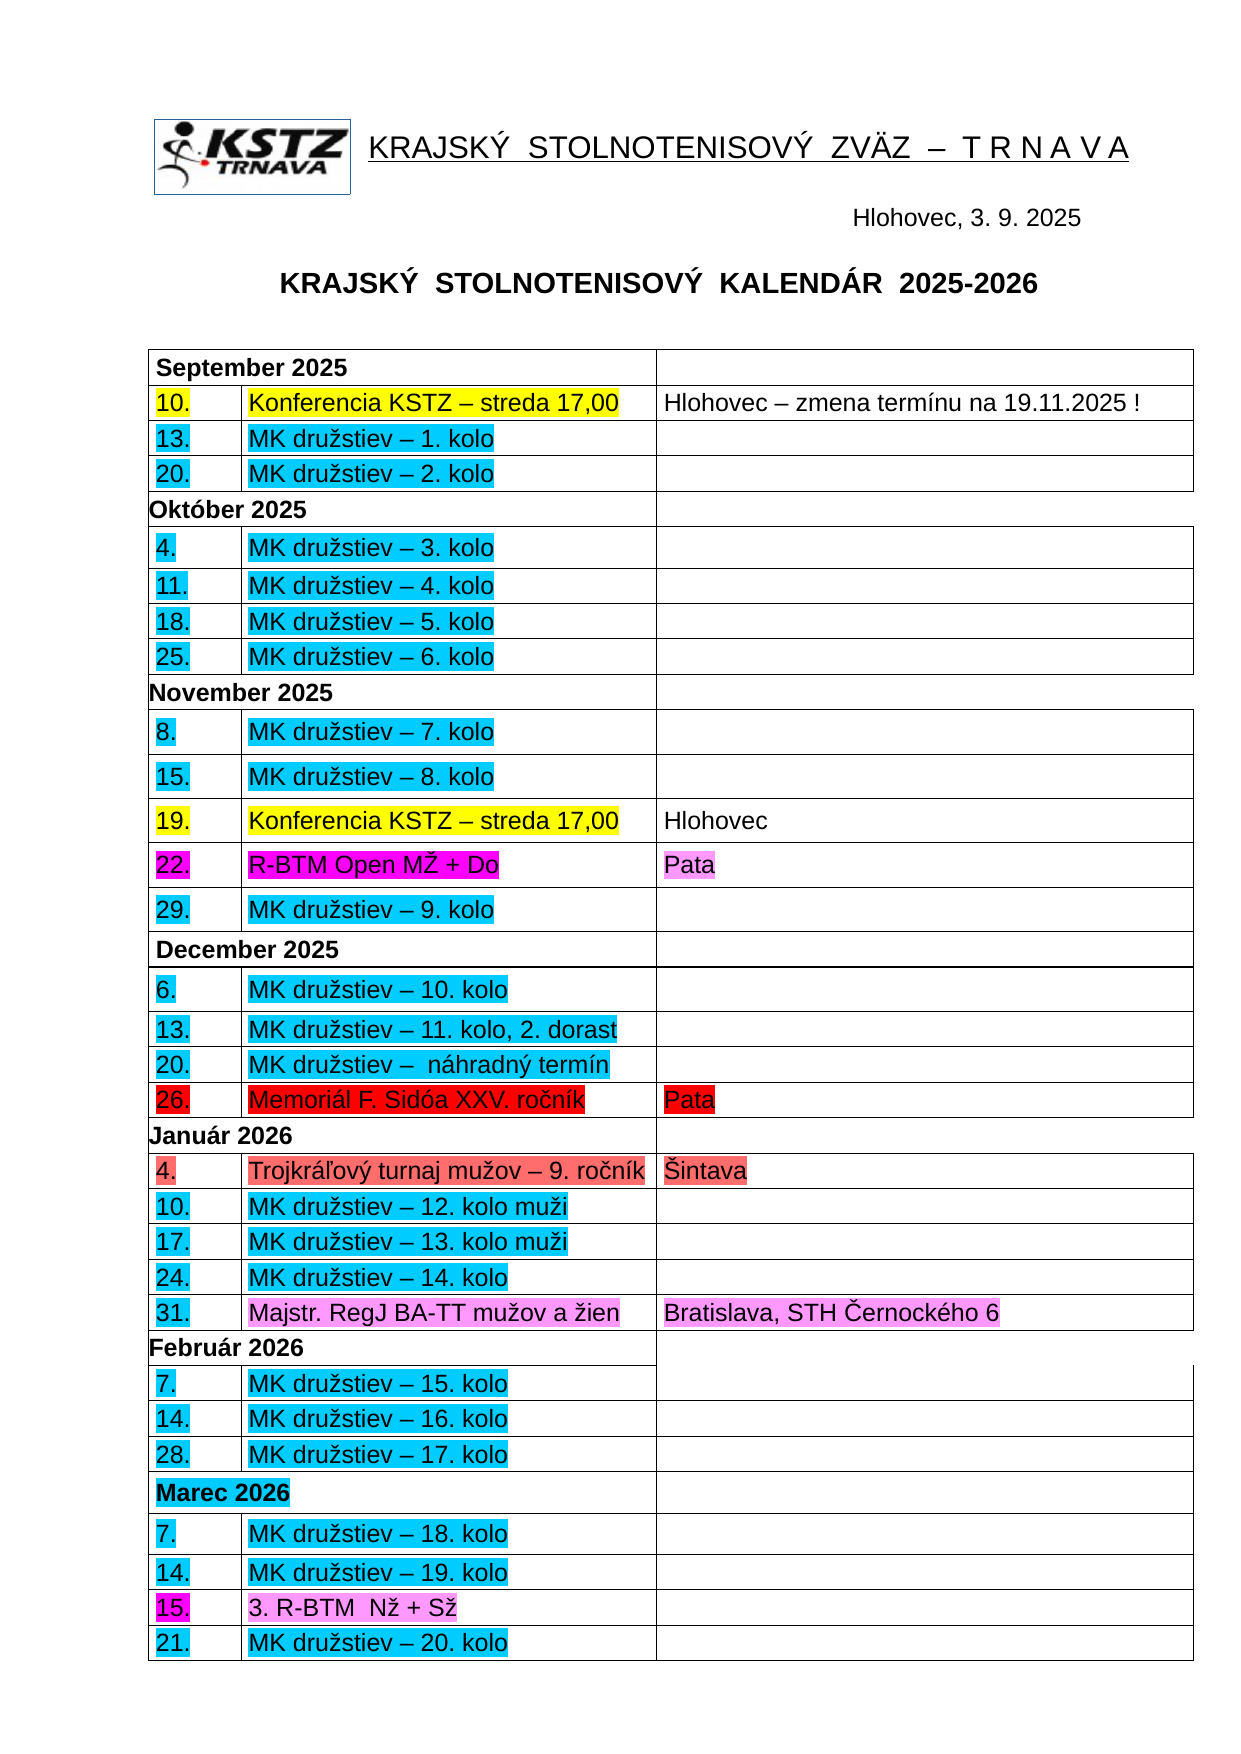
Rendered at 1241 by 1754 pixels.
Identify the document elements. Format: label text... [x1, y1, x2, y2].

table_cell [1180, 675, 1185, 709]
table_cell 14. [149, 1401, 241, 1436]
table_cell [1180, 492, 1185, 526]
table_cell MK družstiev – 13. kolo muži [242, 1224, 656, 1259]
table_cell [657, 1626, 1193, 1660]
table_header [657, 350, 1193, 384]
table_cell Január 2026 [149, 1118, 656, 1152]
table_cell [1099, 1118, 1103, 1152]
subtitle KRAJSKÝ STOLNOTENISOVÝ KALENDÁR 2025-2026 [177, 266, 1141, 299]
table_cell [1138, 675, 1145, 709]
table_cell [1148, 1118, 1153, 1152]
table_cell [1112, 675, 1117, 709]
table_cell [1099, 1331, 1103, 1365]
table_cell [657, 421, 1193, 455]
table_cell [657, 456, 1193, 491]
table_cell 7. [149, 1366, 241, 1400]
table_cell [1103, 1331, 1108, 1365]
table_cell [1185, 675, 1194, 709]
table_cell [1103, 1118, 1108, 1152]
table_cell [657, 1401, 1193, 1436]
table_cell [657, 755, 1193, 798]
table_cell 7. [149, 1514, 241, 1554]
table_cell [1185, 1118, 1194, 1152]
table_cell [1180, 1331, 1185, 1365]
table_cell Konferencia KSTZ – streda 17,00 [242, 799, 656, 842]
table_cell MK družstiev – 15. kolo [242, 1366, 656, 1400]
table_cell [657, 1514, 1193, 1554]
table_cell [1148, 675, 1153, 709]
table_cell [1108, 1331, 1112, 1365]
table_cell [1157, 1118, 1162, 1152]
table_cell [657, 1331, 1099, 1365]
table_cell [1138, 1118, 1145, 1152]
table_cell Konferencia KSTZ – streda 17,00 [242, 386, 656, 420]
table_cell 8. [149, 710, 241, 753]
table_cell 19. [149, 799, 241, 842]
table_cell [1157, 675, 1162, 709]
table_cell 26. [149, 1083, 241, 1117]
table_cell 11. [149, 569, 241, 603]
table_cell MK družstiev – 19. kolo [242, 1555, 656, 1589]
table_cell [1112, 1331, 1117, 1365]
table_cell [1117, 1118, 1121, 1152]
table_cell [657, 710, 1193, 753]
table_cell [1138, 1331, 1145, 1365]
table_cell 4. [149, 1154, 241, 1188]
table_cell [1132, 1118, 1137, 1152]
table_cell Memoriál F. Sidóa XXV. ročník [242, 1083, 656, 1117]
table_cell [1185, 492, 1194, 526]
table_cell [657, 492, 1099, 526]
table_cell 3. R-BTM Nž + Sž [242, 1590, 656, 1624]
table_cell [1185, 1331, 1194, 1365]
table_cell [657, 1189, 1193, 1223]
table_cell 10. [149, 1189, 241, 1223]
table_cell 22. [149, 843, 241, 887]
table_cell 18. [149, 604, 241, 638]
table_cell MK družstiev – 5. kolo [242, 604, 656, 638]
table_cell [1099, 492, 1103, 526]
table_cell [1103, 675, 1108, 709]
table_cell Hlohovec – zmena termínu na 19.11.2025 ! [657, 386, 1193, 420]
table_cell [1172, 675, 1177, 709]
table_cell MK družstiev – 16. kolo [242, 1401, 656, 1436]
table_cell [657, 932, 1193, 966]
table_cell [657, 569, 1193, 603]
table_cell [657, 604, 1193, 638]
table_cell [657, 968, 1193, 1011]
table_cell MK družstiev – 7. kolo [242, 710, 656, 753]
table_cell 29. [149, 888, 241, 931]
text Hlohovec, 3. 9. 2025 [177, 165, 1122, 232]
table_cell [1108, 492, 1112, 526]
table_cell MK družstiev – 20. kolo [242, 1626, 656, 1660]
table_cell MK družstiev – 2. kolo [242, 456, 656, 491]
table_cell Šintava [657, 1154, 1193, 1188]
table_cell Bratislava, STH Černockého 6 [657, 1295, 1193, 1329]
table_cell [1124, 492, 1128, 526]
table_cell Majstr. RegJ BA-TT mužov a žien [242, 1295, 656, 1329]
table_cell 13. [149, 1012, 241, 1046]
table_cell 13. [149, 421, 241, 455]
table_cell [1157, 1331, 1162, 1365]
table_cell [1124, 1331, 1128, 1365]
table_cell December 2025 [149, 932, 656, 966]
table_cell [1124, 675, 1128, 709]
table_cell [1172, 1118, 1177, 1152]
table_cell [657, 1260, 1193, 1294]
table_cell 28. [149, 1437, 241, 1471]
table_cell [1117, 1331, 1121, 1365]
table_cell [1148, 1331, 1153, 1365]
table_cell 10. [149, 386, 241, 420]
table_cell 17. [149, 1224, 241, 1259]
table_cell MK družstiev – 9. kolo [242, 888, 656, 931]
table_cell 4. [149, 527, 241, 567]
table_cell [657, 1590, 1193, 1624]
table_cell [657, 1224, 1193, 1259]
table_cell Február 2026 [149, 1331, 656, 1365]
table_cell 24. [149, 1260, 241, 1294]
table_cell [1117, 675, 1121, 709]
table_cell R-BTM Open MŽ + Do [242, 843, 656, 887]
table_cell MK družstiev – 11. kolo, 2. dorast [242, 1012, 656, 1046]
table_cell [1138, 492, 1145, 526]
table_cell 20. [149, 456, 241, 491]
table_cell [657, 639, 1193, 674]
table_cell [1172, 1331, 1177, 1365]
table_cell [1165, 675, 1172, 709]
table_cell [657, 1012, 1193, 1046]
table_cell [1124, 1118, 1128, 1152]
table_cell [1180, 1118, 1185, 1152]
table_cell 21. [149, 1626, 241, 1660]
table_cell 15. [149, 1590, 241, 1624]
table_cell [1172, 492, 1177, 526]
table_header September 2025 [149, 350, 656, 384]
table_cell [657, 1365, 1193, 1400]
table_cell [1157, 492, 1162, 526]
table_cell [1165, 1331, 1172, 1365]
table_cell [1132, 492, 1137, 526]
table_cell [1099, 675, 1103, 709]
table_cell 14. [149, 1555, 241, 1589]
table_cell MK družstiev – 3. kolo [242, 527, 656, 567]
table_cell [657, 1118, 1099, 1152]
table_cell [657, 1472, 1193, 1512]
table_cell MK družstiev – 17. kolo [242, 1437, 656, 1471]
table_cell 6. [149, 968, 241, 1011]
table_cell November 2025 [149, 675, 656, 709]
table_cell MK družstiev – 8. kolo [242, 755, 656, 798]
table_cell [1112, 1118, 1117, 1152]
table_cell [1132, 675, 1137, 709]
table_cell 25. [149, 639, 241, 674]
table_cell 15. [149, 755, 241, 798]
table_cell MK družstiev – 6. kolo [242, 639, 656, 674]
table_cell [1112, 492, 1117, 526]
table_cell [1108, 675, 1112, 709]
table_cell 31. [149, 1295, 241, 1329]
table_cell MK družstiev – 18. kolo [242, 1514, 656, 1554]
table_cell MK družstiev – 12. kolo muži [242, 1189, 656, 1223]
table_cell 20. [149, 1047, 241, 1082]
table_cell [1148, 492, 1153, 526]
table_cell Trojkráľový turnaj mužov – 9. ročník [242, 1154, 656, 1188]
subtitle KRAJSKÝ STOLNOTENISOVÝ ZVÄZ – T R N A V A [351, 129, 1157, 165]
table_cell MK družstiev – 4. kolo [242, 569, 656, 603]
table_cell [657, 1437, 1193, 1471]
table_cell [657, 1047, 1193, 1082]
table_cell [657, 1555, 1193, 1589]
table_cell [657, 527, 1193, 567]
table_cell [1132, 1331, 1137, 1365]
table_cell [1165, 492, 1172, 526]
table_cell Hlohovec [657, 799, 1193, 842]
table_cell MK družstiev – 14. kolo [242, 1260, 656, 1294]
table_cell Pata [657, 1083, 1193, 1117]
table_cell [1165, 1118, 1172, 1152]
table_cell [657, 675, 1099, 709]
table_cell Október 2025 [149, 492, 656, 526]
table_cell MK družstiev – náhradný termín [242, 1047, 656, 1082]
table_cell [657, 888, 1193, 931]
table_cell MK družstiev – 1. kolo [242, 421, 656, 455]
table_cell Marec 2026 [149, 1472, 656, 1512]
table_cell [1117, 492, 1121, 526]
table_cell MK družstiev – 10. kolo [242, 968, 656, 1011]
table_cell [1103, 492, 1108, 526]
table_cell [1108, 1118, 1112, 1152]
table_cell Pata [657, 843, 1193, 887]
